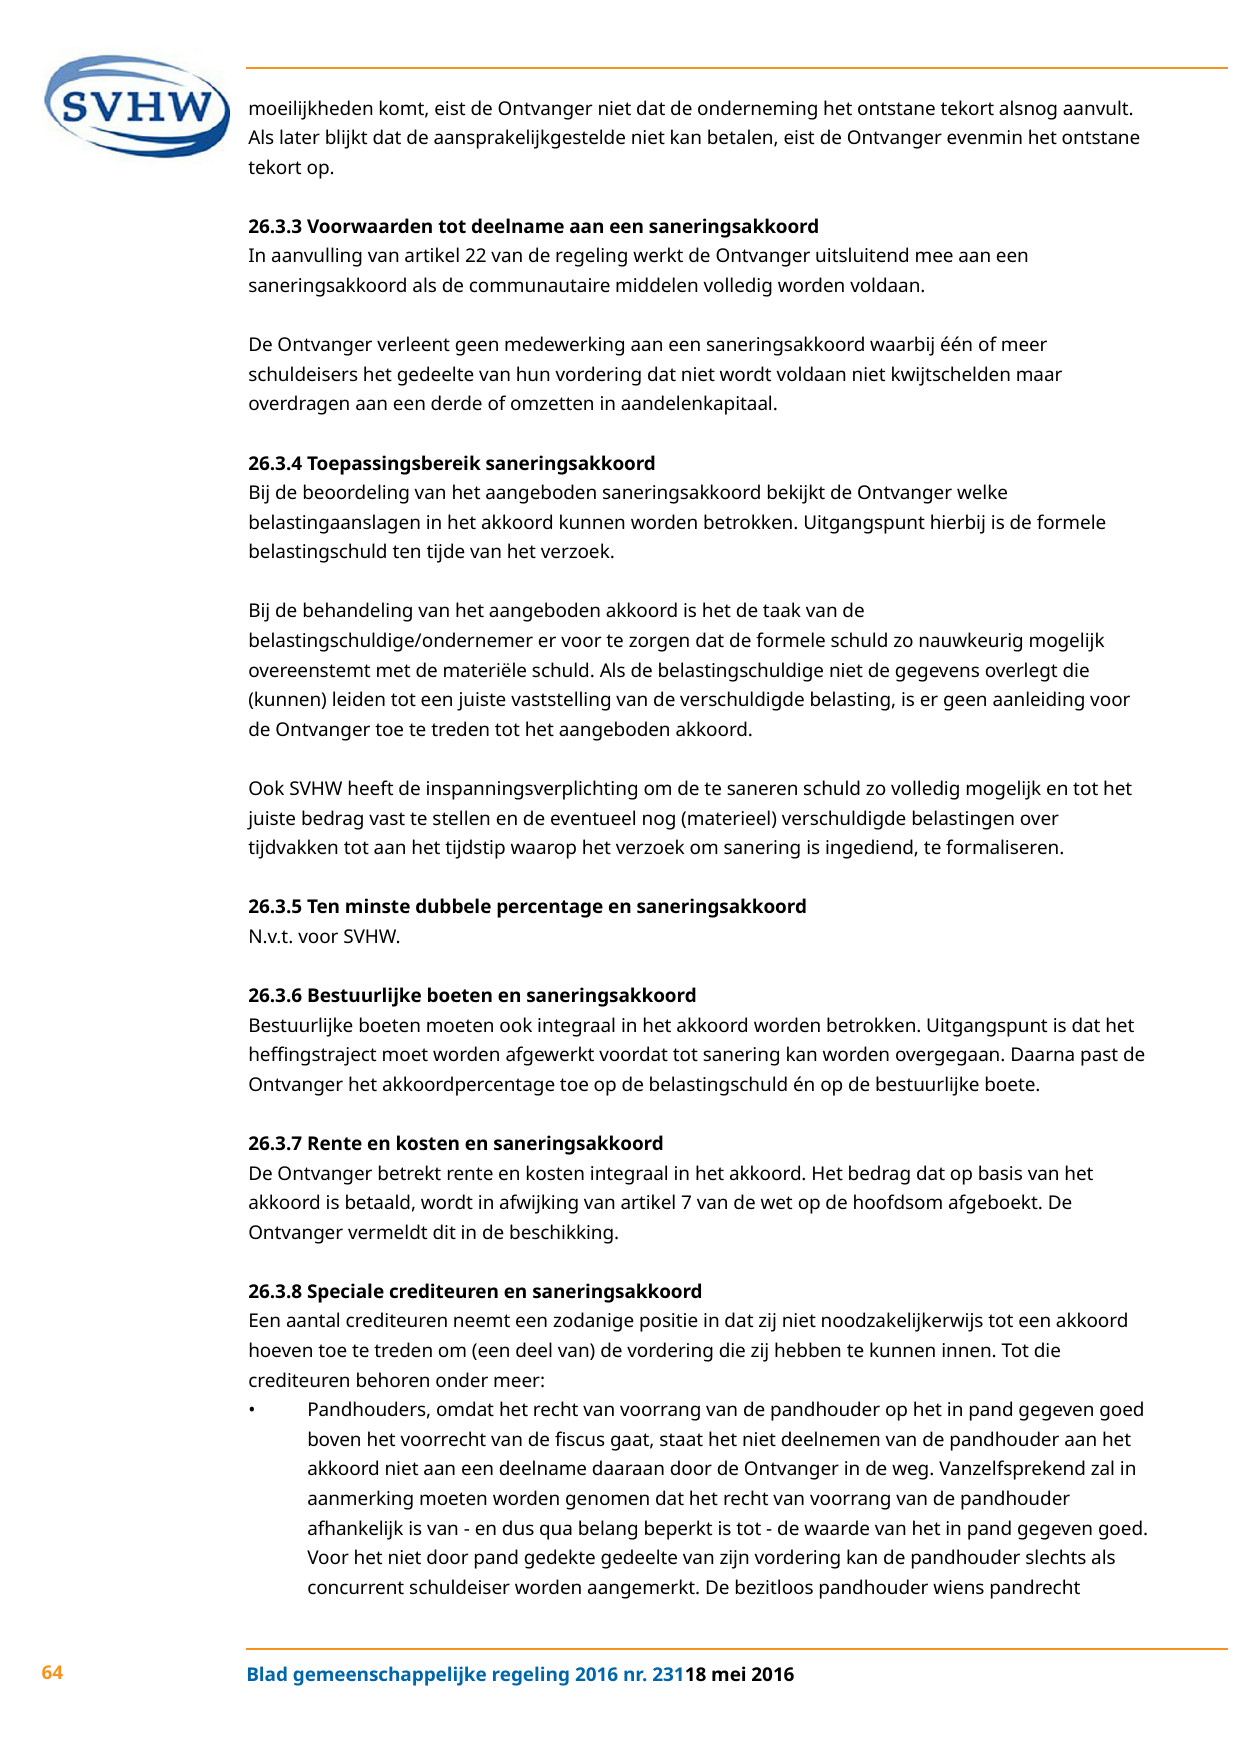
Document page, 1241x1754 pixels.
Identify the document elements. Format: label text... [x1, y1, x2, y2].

text 26.3.3 Voorwaarden tot deelname aan een saneringsakkoord [248, 213, 1152, 239]
text Bestuurlijke boeten moeten ook integraal in het akkoord worden betrokken. Uitgangspunt is dat het heffingstraject moet worden afgewerkt voordat tot sanering kan worden overgegaan. Daarna past de Ontvanger het akkoordpercentage toe op de belastingschuld én op de bestuurlijke boete. [248, 1012, 1152, 1097]
picture [41, 47, 231, 172]
text Een aantal crediteuren neemt een zodanige positie in dat zij niet noodzakelijkerwijs tot een akkoord hoeven toe te treden om (een deel van) de vordering die zij hebben te kunnen innen. Tot die crediteuren behoren onder meer: [248, 1308, 1152, 1393]
text 26.3.5 Ten minste dubbele percentage en saneringsakkoord [248, 893, 1152, 919]
text De Ontvanger betrekt rente en kosten integraal in het akkoord. Het bedrag dat op basis van het akkoord is betaald, wordt in afwijking van artikel 7 van de wet op de hoofdsom afgeboekt. De Ontvanger vermeldt dit in de beschikking. [248, 1160, 1152, 1245]
text 26.3.4 Toepassingsbereik saneringsakkoord [248, 450, 1152, 476]
text Bij de behandeling van het aangeboden akkoord is het de taak van de belastingschuldige/ondernemer er voor te zorgen dat de formele schuld zo nauwkeurig mogelijk overeenstemt met de materiële schuld. Als de belastingschuldige niet de gegevens overlegt die (kunnen) leiden tot een juiste vaststelling van de verschuldigde belasting, is er geen aanleiding voor de Ontvanger toe te treden tot het aangeboden akkoord. [248, 598, 1152, 742]
text De Ontvanger verleent geen medewerking aan een saneringsakkoord waarbij één of meer schuldeisers het gedeelte van hun vordering dat niet wordt voldaan niet kwijtschelden maar overdragen aan een derde of omzetten in aandelenkapitaal. [248, 331, 1152, 416]
text Ook SVHW heeft de inspanningsverplichting om de te saneren schuld zo volledig mogelijk en tot het juiste bedrag vast te stellen en de eventueel nog (materieel) verschuldigde belastingen over tijdvakken tot aan het tijdstip waarop het verzoek om sanering is ingediend, te formaliseren. [248, 775, 1152, 860]
text N.v.t. voor SVHW. [248, 923, 1152, 949]
text In aanvulling van artikel 22 van de regeling werkt de Ontvanger uitsluitend mee aan een saneringsakkoord als de communautaire middelen volledig worden voldaan. [248, 243, 1152, 298]
text 26.3.7 Rente en kosten en saneringsakkoord [248, 1130, 1152, 1156]
list Pandhouders, omdat het recht van voorrang van de pandhouder op het in pand gegeven goed boven het voorrecht van de fiscus gaat, staat het niet deelnemen van de pandhouder aan het akkoord niet aan een deelname daaraan door de Ontvanger in de weg. Vanzelfsprekend zal in aanmerking moeten worden genomen dat het recht van voorrang van de pandhouder afhankelijk is van - en dus qua belang beperkt is tot - de waarde van het in pand gegeven goed. Voor het niet door pand gedekte gedeelte van zijn vordering kan de pandhouder slechts als concurrent schuldeiser worden aangemerkt. De bezitloos pandhouder wiens pandrecht [248, 1396, 1152, 1600]
text moeilijkheden komt, eist de Ontvanger niet dat de onderneming het ontstane tekort alsnog aanvult. Als later blijkt dat de aansprakelijkgestelde niet kan betalen, eist de Ontvanger evenmin het ontstane tekort op. [248, 95, 1152, 180]
text Bij de beoordeling van het aangeboden saneringsakkoord bekijkt de Ontvanger welke belastingaanslagen in het akkoord kunnen worden betrokken. Uitgangspunt hierbij is de formele belastingschuld ten tijde van het verzoek. [248, 479, 1152, 564]
text 26.3.8 Speciale crediteuren en saneringsakkoord [248, 1278, 1152, 1304]
text 26.3.6 Bestuurlijke boeten en saneringsakkoord [248, 982, 1152, 1008]
